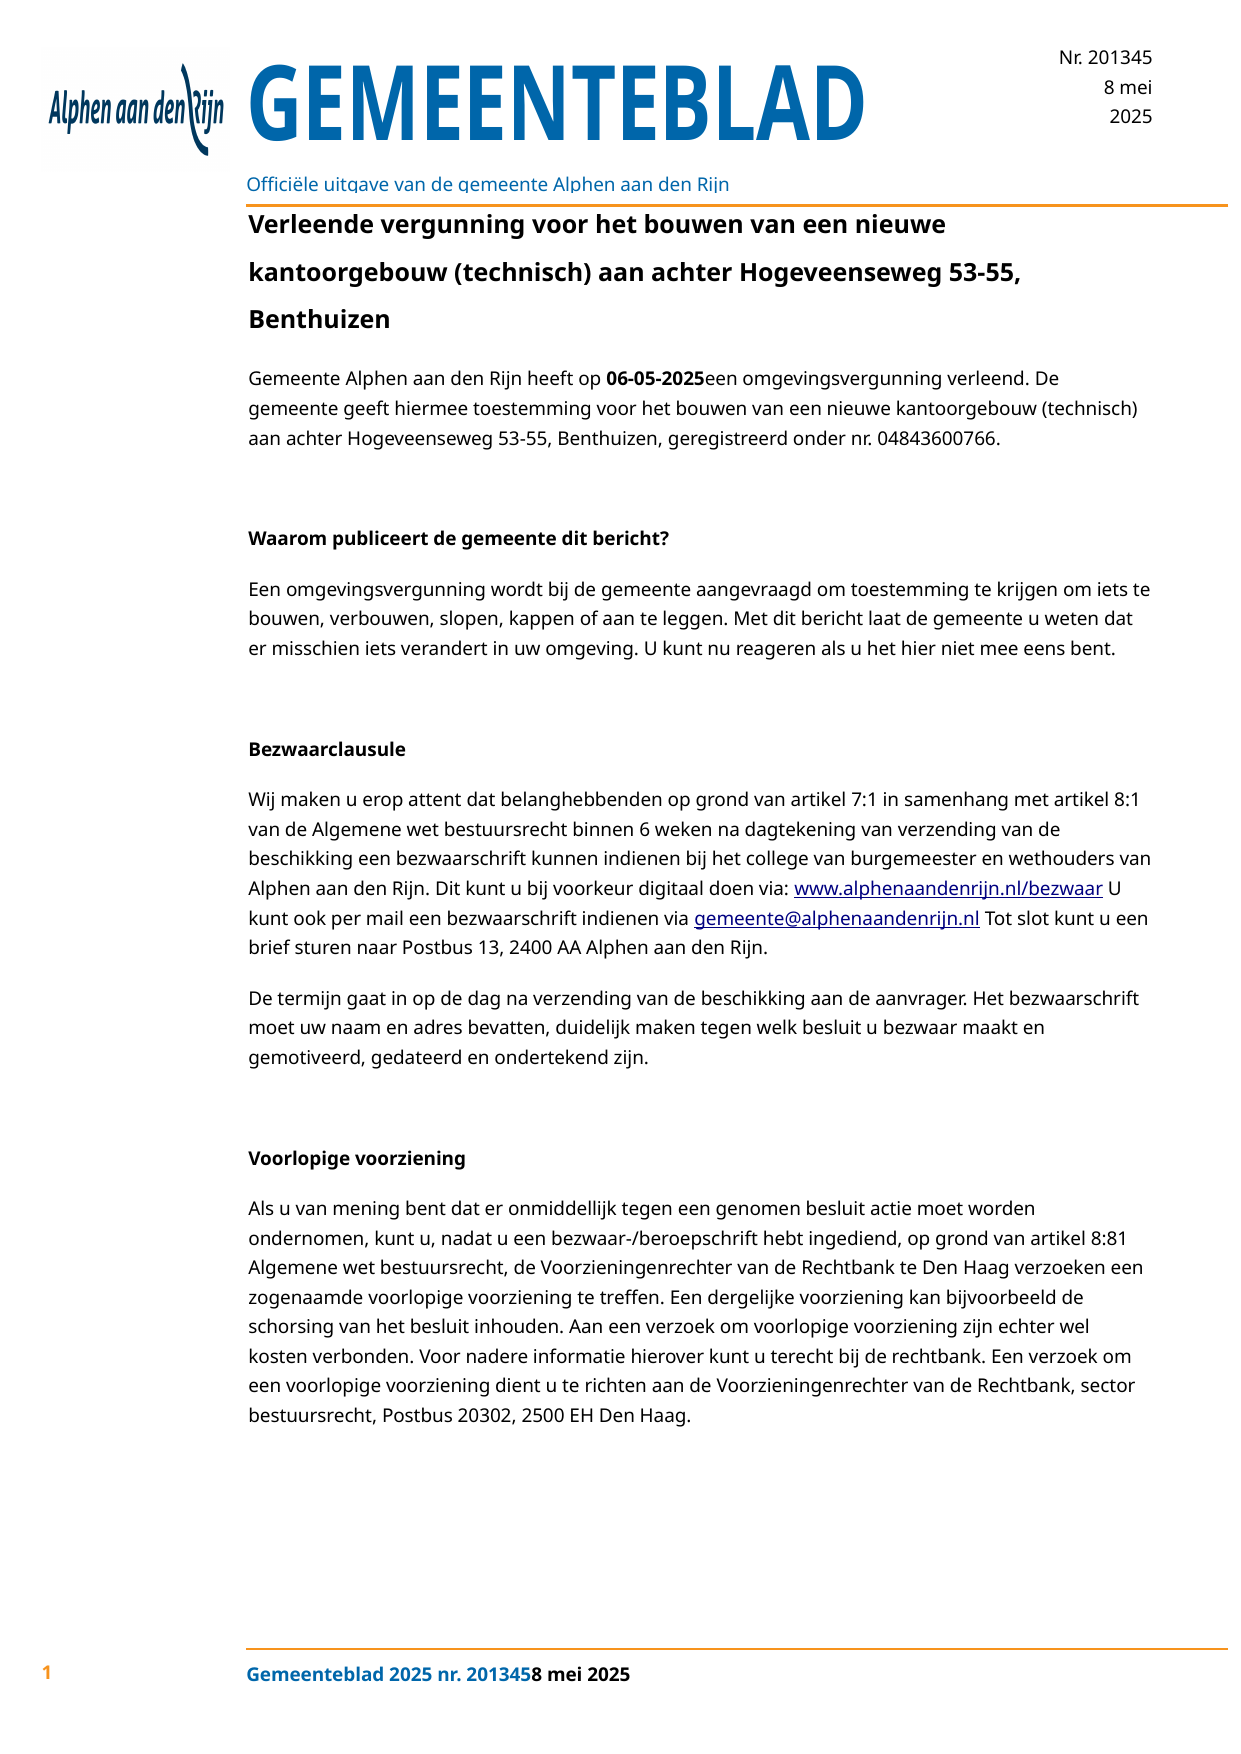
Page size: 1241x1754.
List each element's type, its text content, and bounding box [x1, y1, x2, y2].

text Waarom publiceert de gemeente dit bericht? [248, 526, 1152, 551]
text Voorlopige voorziening [248, 1145, 1152, 1170]
text Wij maken u erop attent dat belanghebbenden op grond van artikel 7:1 in samenhang met artikel 8:1 van de Algemene wet bestuursrecht binnen 6 weken na dagtekening van verzending van de beschikking een bezwaarschrift kunnen indienen bij het college van burgemeester en wethouders van Alphen aan den Rijn. Dit kunt u bij voorkeur digitaal doen via: www.alphenaandenrijn.nl/bezwaar U kunt ook per mail een bezwaarschrift indienen via gemeente@alphenaandenrijn.nl Tot slot kunt u een brief sturen naar Postbus 13, 2400 AA Alphen aan den Rijn. [248, 786, 1152, 960]
text Verleende vergunning voor het bouwen van een nieuwe kantoorgebouw (technisch) aan achter Hogeveenseweg 53-55, Benthuizen [248, 207, 1152, 336]
text De termijn gaat in op de dag na verzending van de beschikking aan de aanvrager. Het bezwaarschrift moet uw naam en adres bevatten, duidelijk maken tegen welk besluit u bezwaar maakt en gemotiveerd, gedateerd en ondertekend zijn. [248, 985, 1152, 1069]
text Gemeente Alphen aan den Rijn heeft op 06-05-2025een omgevingsvergunning verleend. De gemeente geeft hiermee toestemming voor het bouwen van een nieuwe kantoorgebouw (technisch) aan achter Hogeveenseweg 53-55, Benthuizen, geregistreerd onder nr. 04843600766. [248, 366, 1152, 450]
text Een omgevingsvergunning wordt bij de gemeente aangevraagd om toestemming te krijgen om iets te bouwen, verbouwen, slopen, kappen of aan te leggen. Met dit bericht laat de gemeente u weten dat er misschien iets verandert in uw omgeving. U kunt nu reageren als u het hier niet mee eens bent. [248, 576, 1152, 661]
text Als u van mening bent dat er onmiddellijk tegen een genomen besluit actie moet worden ondernomen, kunt u, nadat u een bezwaar-/beroepschrift hebt ingediend, op grond van artikel 8:81 Algemene wet bestuursrecht, de Voorzieningenrechter van de Rechtbank te Den Haag verzoeken een zogenaamde voorlopige voorziening te treffen. Een dergelijke voorziening kan bijvoorbeeld de schorsing van het besluit inhouden. Aan een verzoek om voorlopige voorziening zijn echter wel kosten verbonden. Voor nadere informatie hierover kunt u terecht bij de rechtbank. Een verzoek om een voorlopige voorziening dient u te richten aan de Voorzieningenrechter van de Rechtbank, sector bestuursrecht, Postbus 20302, 2500 EH Den Haag. [248, 1195, 1152, 1428]
text Bezwaarclausule [248, 736, 1152, 762]
picture [41, 47, 231, 172]
